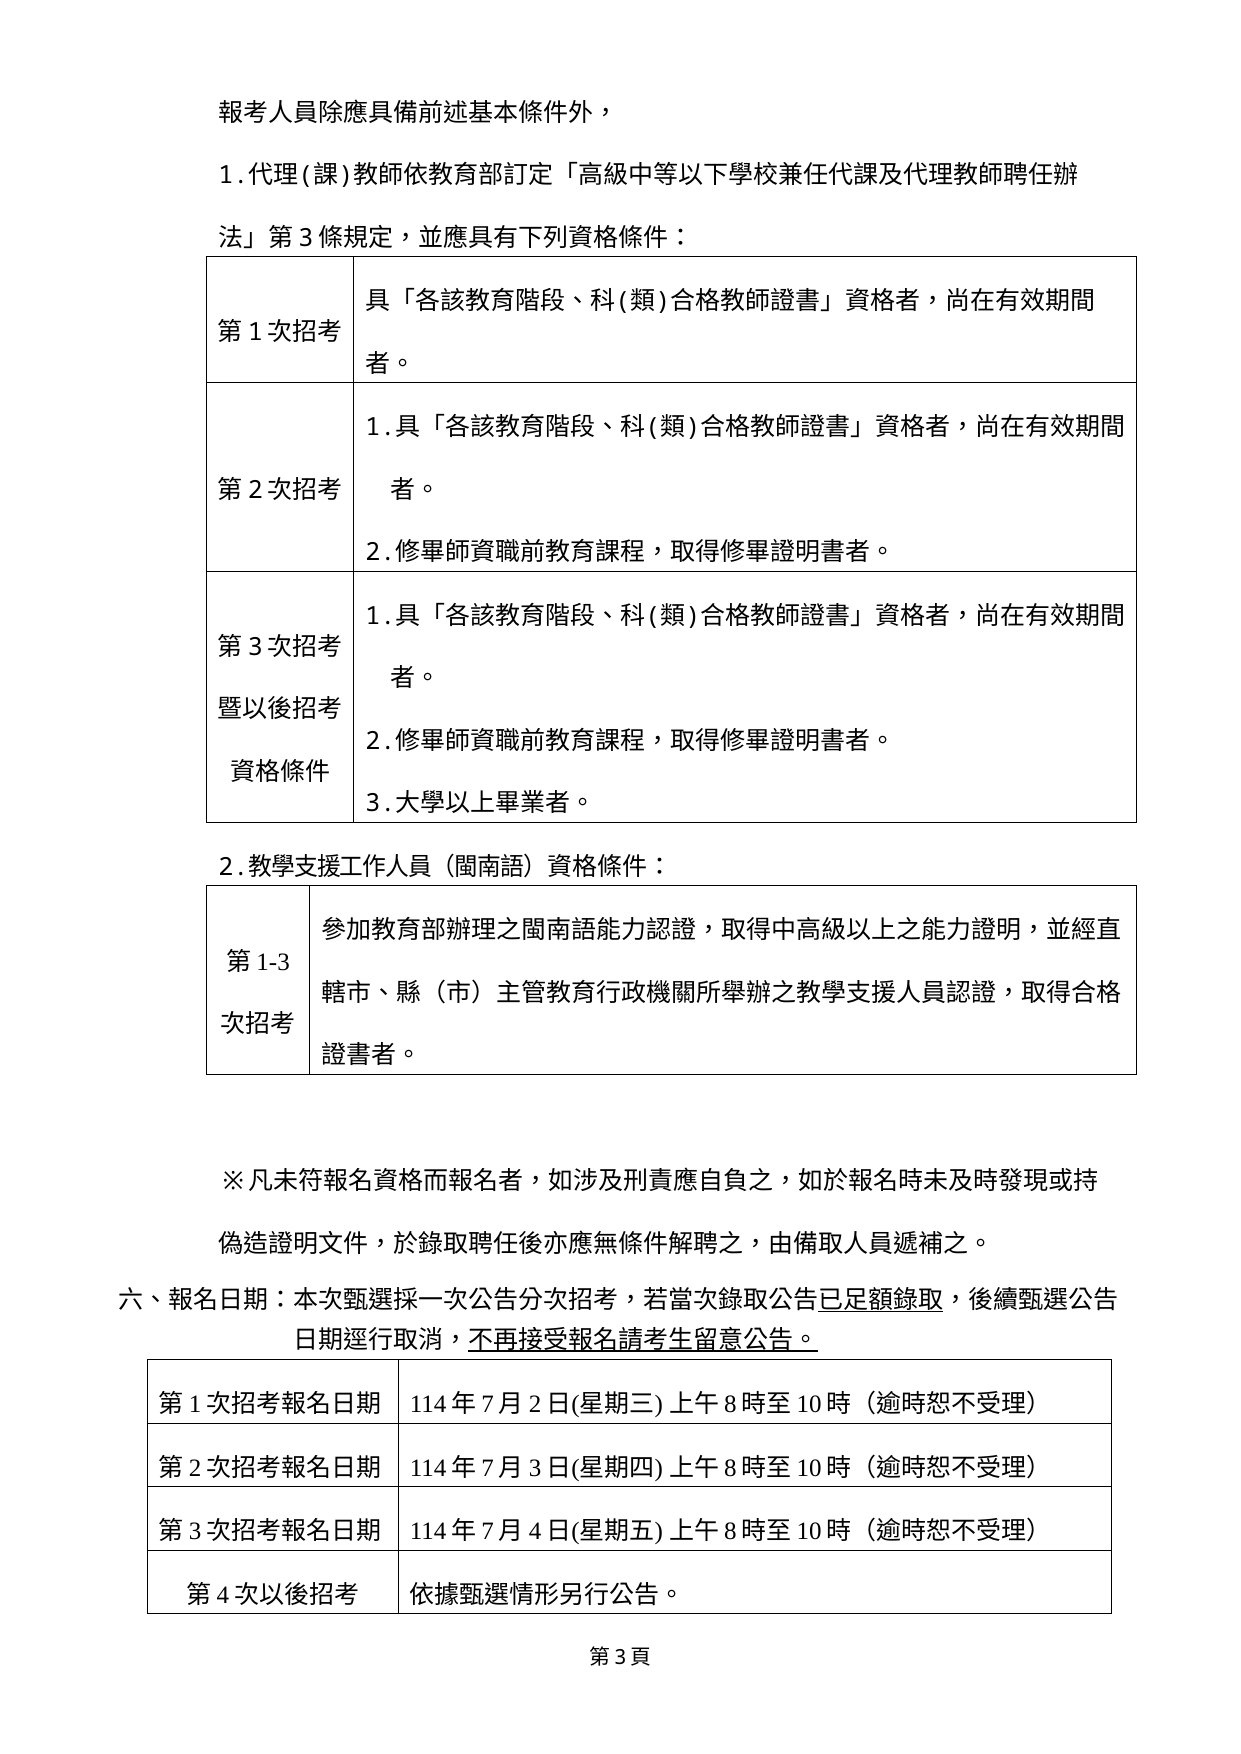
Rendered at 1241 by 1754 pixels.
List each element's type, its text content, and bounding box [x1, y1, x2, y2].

table_cell 第3次招考暨以後招考資格條件 [207, 572, 353, 822]
table_header 具「各該教育階段、科(類)合格教師證書」資格者，尚在有效期間者。 [354, 257, 1136, 382]
text 六、報名日期：本次甄選採一次公告分次招考，若當次錄取公告已足額錄取，後續甄選公告日期逕行取消，不再接受報名請考生留意公告。 [118, 1279, 1122, 1356]
table_header 第1次招考報名日期 [148, 1360, 398, 1423]
table_cell 1.具「各該教育階段、科(類)合格教師證書」資格者，尚在有效期間者。 2.修畢師資職前教育課程，取得修畢證明書者。 [354, 383, 1136, 571]
table_header 第1次招考 [207, 257, 353, 382]
table_cell 114年7月3日(星期四) 上午8時至10時（逾時恕不受理） [399, 1424, 1111, 1486]
table_cell 第4次以後招考 [148, 1551, 398, 1613]
table_header 114年7月2日(星期三) 上午8時至10時（逾時恕不受理） [399, 1360, 1111, 1423]
table_header 參加教育部辦理之閩南語能力認證，取得中高級以上之能力證明，並經直 轄市、縣（市）主管教育行政機關所舉辦之教學支援人員認證，取得合格 證書者。 [310, 886, 1136, 1074]
text 2.教學支援工作人員（閩南語）資格條件： [218, 823, 1122, 885]
table_cell 1.具「各該教育階段、科(類)合格教師證書」資格者，尚在有效期間者。 2.修畢師資職前教育課程，取得修畢證明書者。 3.大學以上畢業者。 [354, 572, 1136, 822]
table_cell 第3次招考報名日期 [148, 1487, 398, 1550]
table_header 第1-3次招考 [207, 886, 309, 1074]
table_cell 第2次招考 [207, 383, 353, 571]
table_cell 依據甄選情形另行公告。 [399, 1551, 1111, 1613]
text 1.代理(課)教師依教育部訂定「高級中等以下學校兼任代課及代理教師聘任辦法」第3條規定，並應具有下列資格條件： [218, 131, 1122, 256]
text ※凡未符報名資格而報名者，如涉及刑責應自負之，如於報名時未及時發現或持偽造證明文件，於錄取聘任後亦應無條件解聘之，由備取人員遞補之。 [218, 1137, 1122, 1262]
table_cell 114年7月4日(星期五) 上午8時至10時（逾時恕不受理） [399, 1487, 1111, 1550]
text 報考人員除應具備前述基本條件外， [218, 68, 1122, 131]
table_cell 第2次招考報名日期 [148, 1424, 398, 1486]
